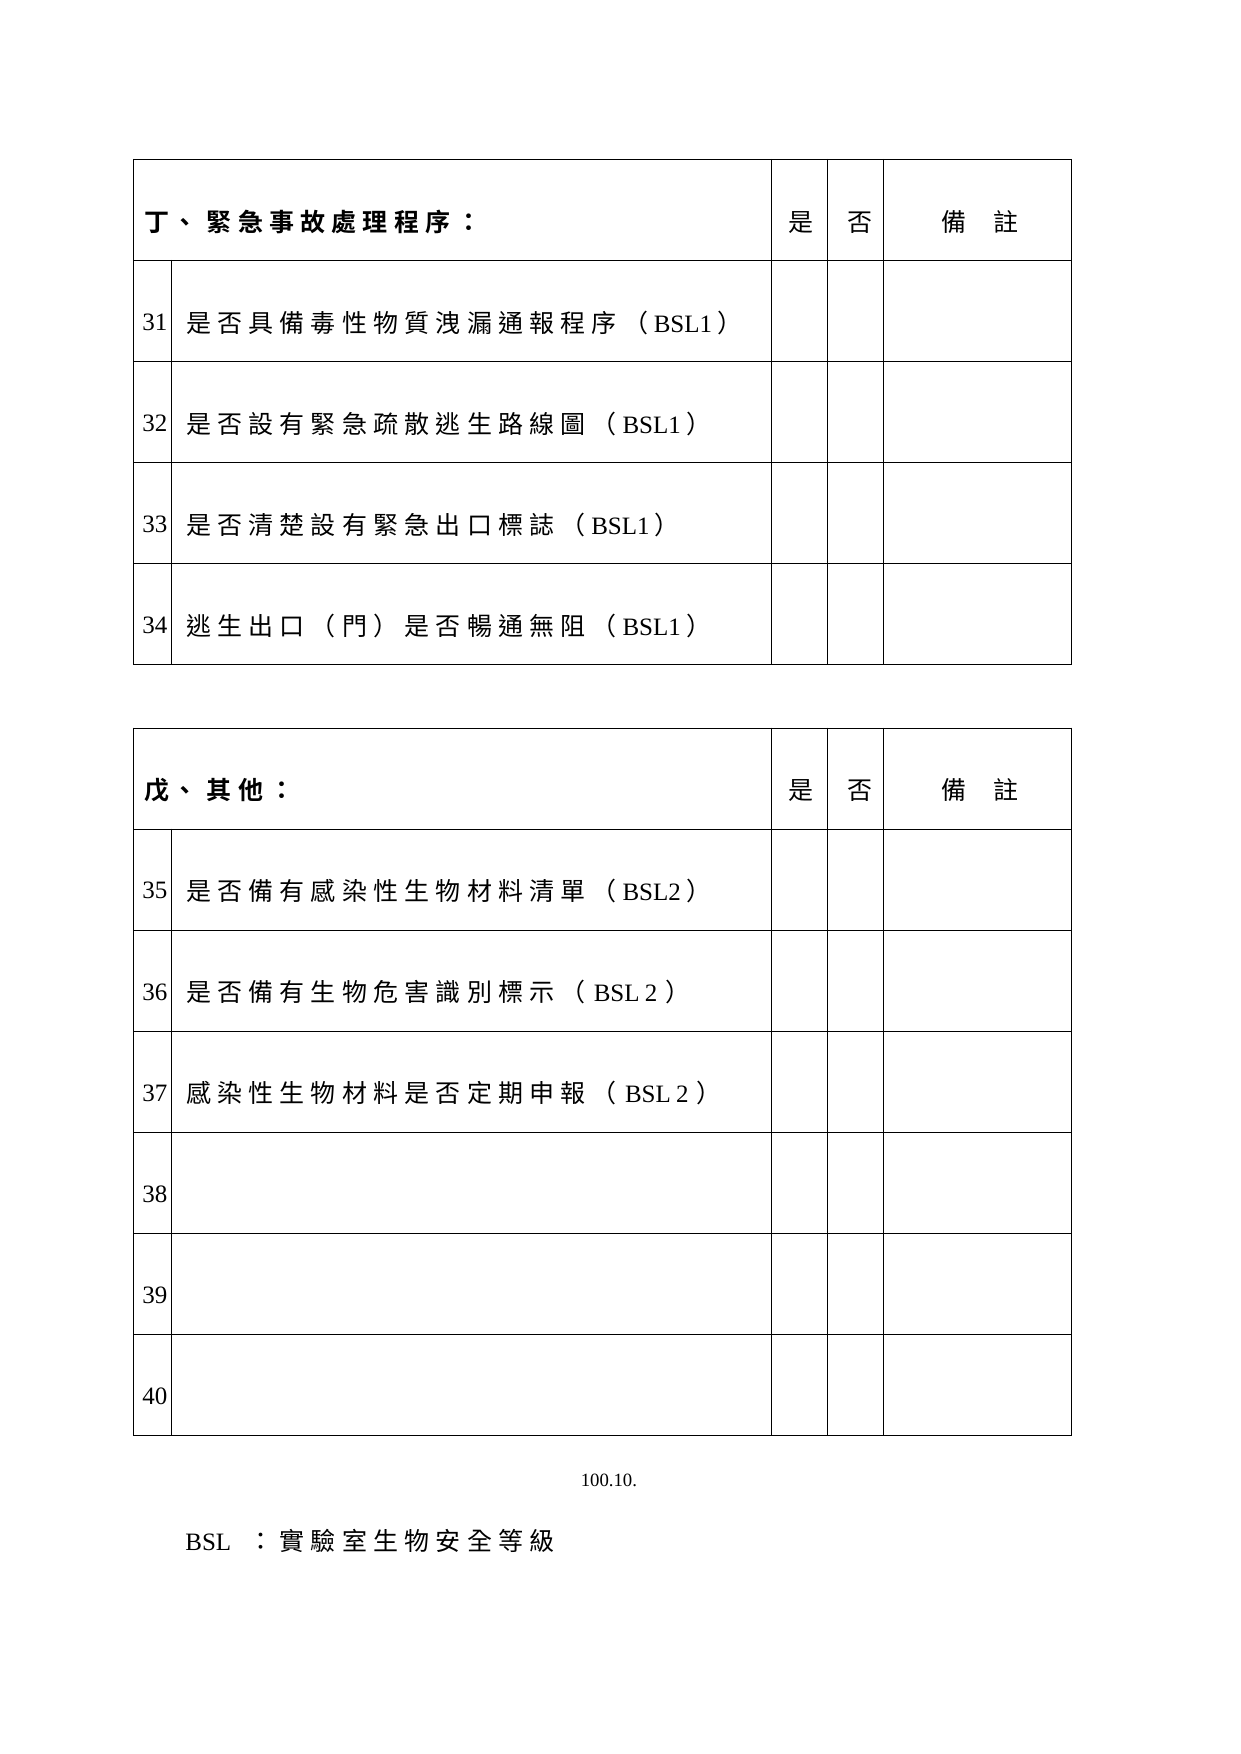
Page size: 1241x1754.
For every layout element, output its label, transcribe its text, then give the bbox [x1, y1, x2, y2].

table_cell [828, 1032, 883, 1132]
table_cell [884, 1032, 1071, 1132]
table_header 是 [772, 160, 827, 260]
table_cell [884, 1234, 1071, 1334]
table_cell [772, 1234, 827, 1334]
table_cell 是否備有感染性生物材料清單（BSL2） [172, 830, 771, 929]
table_cell [828, 362, 883, 462]
table_cell [172, 1335, 771, 1435]
table_cell [828, 931, 883, 1031]
table_cell [828, 1133, 883, 1233]
table_cell 39 [134, 1234, 171, 1334]
table_cell 逃生出口（門）是否暢通無阻（BSL1） [172, 564, 771, 664]
table_header 否 [828, 160, 883, 260]
text 100.10. [131, 1436, 1110, 1498]
table_cell 37 [134, 1032, 171, 1132]
table_cell 40 [134, 1335, 171, 1435]
table_cell [828, 1335, 883, 1435]
table_header 戊、其他： [134, 729, 771, 828]
table_cell [772, 1133, 827, 1233]
table_cell [828, 830, 883, 929]
table_cell [772, 463, 827, 563]
text BSL ：實驗室生物安全等級 [131, 1498, 1110, 1561]
table_cell 36 [134, 931, 171, 1031]
table_cell 38 [134, 1133, 171, 1233]
table_cell 34 [134, 564, 171, 664]
table_cell 感染性生物材料是否定期申報（BSL 2） [172, 1032, 771, 1132]
table_cell [828, 463, 883, 563]
table_cell [772, 1032, 827, 1132]
table_cell 是否清楚設有緊急出口標誌（BSL1） [172, 463, 771, 563]
table_cell 是否具備毒性物質洩漏通報程序（BSL1） [172, 261, 771, 361]
table_cell [772, 1335, 827, 1435]
table_header 否 [828, 729, 883, 828]
table_header 是 [772, 729, 827, 828]
table_cell [772, 362, 827, 462]
table_cell [828, 1234, 883, 1334]
table_cell [884, 362, 1071, 462]
table_cell [172, 1133, 771, 1233]
table_cell [884, 1335, 1071, 1435]
table_cell 31 [134, 261, 171, 361]
table_cell 是否備有生物危害識別標示（BSL 2） [172, 931, 771, 1031]
table_cell 是否設有緊急疏散逃生路線圖（BSL1） [172, 362, 771, 462]
table_cell [884, 564, 1071, 664]
table_header 丁、緊急事故處理程序： [134, 160, 771, 260]
table_cell [772, 564, 827, 664]
table_cell [884, 931, 1071, 1031]
table_cell [828, 564, 883, 664]
table_cell [772, 931, 827, 1031]
table_cell [828, 261, 883, 361]
table_cell [772, 261, 827, 361]
table_header 備 註 [884, 729, 1071, 828]
table_cell [884, 261, 1071, 361]
table_cell 33 [134, 463, 171, 563]
table_cell [772, 830, 827, 929]
table_cell [884, 830, 1071, 929]
table_cell 32 [134, 362, 171, 462]
table_cell 35 [134, 830, 171, 929]
table_cell [172, 1234, 771, 1334]
table_cell [884, 1133, 1071, 1233]
table_cell [884, 463, 1071, 563]
table_header 備 註 [884, 160, 1071, 260]
